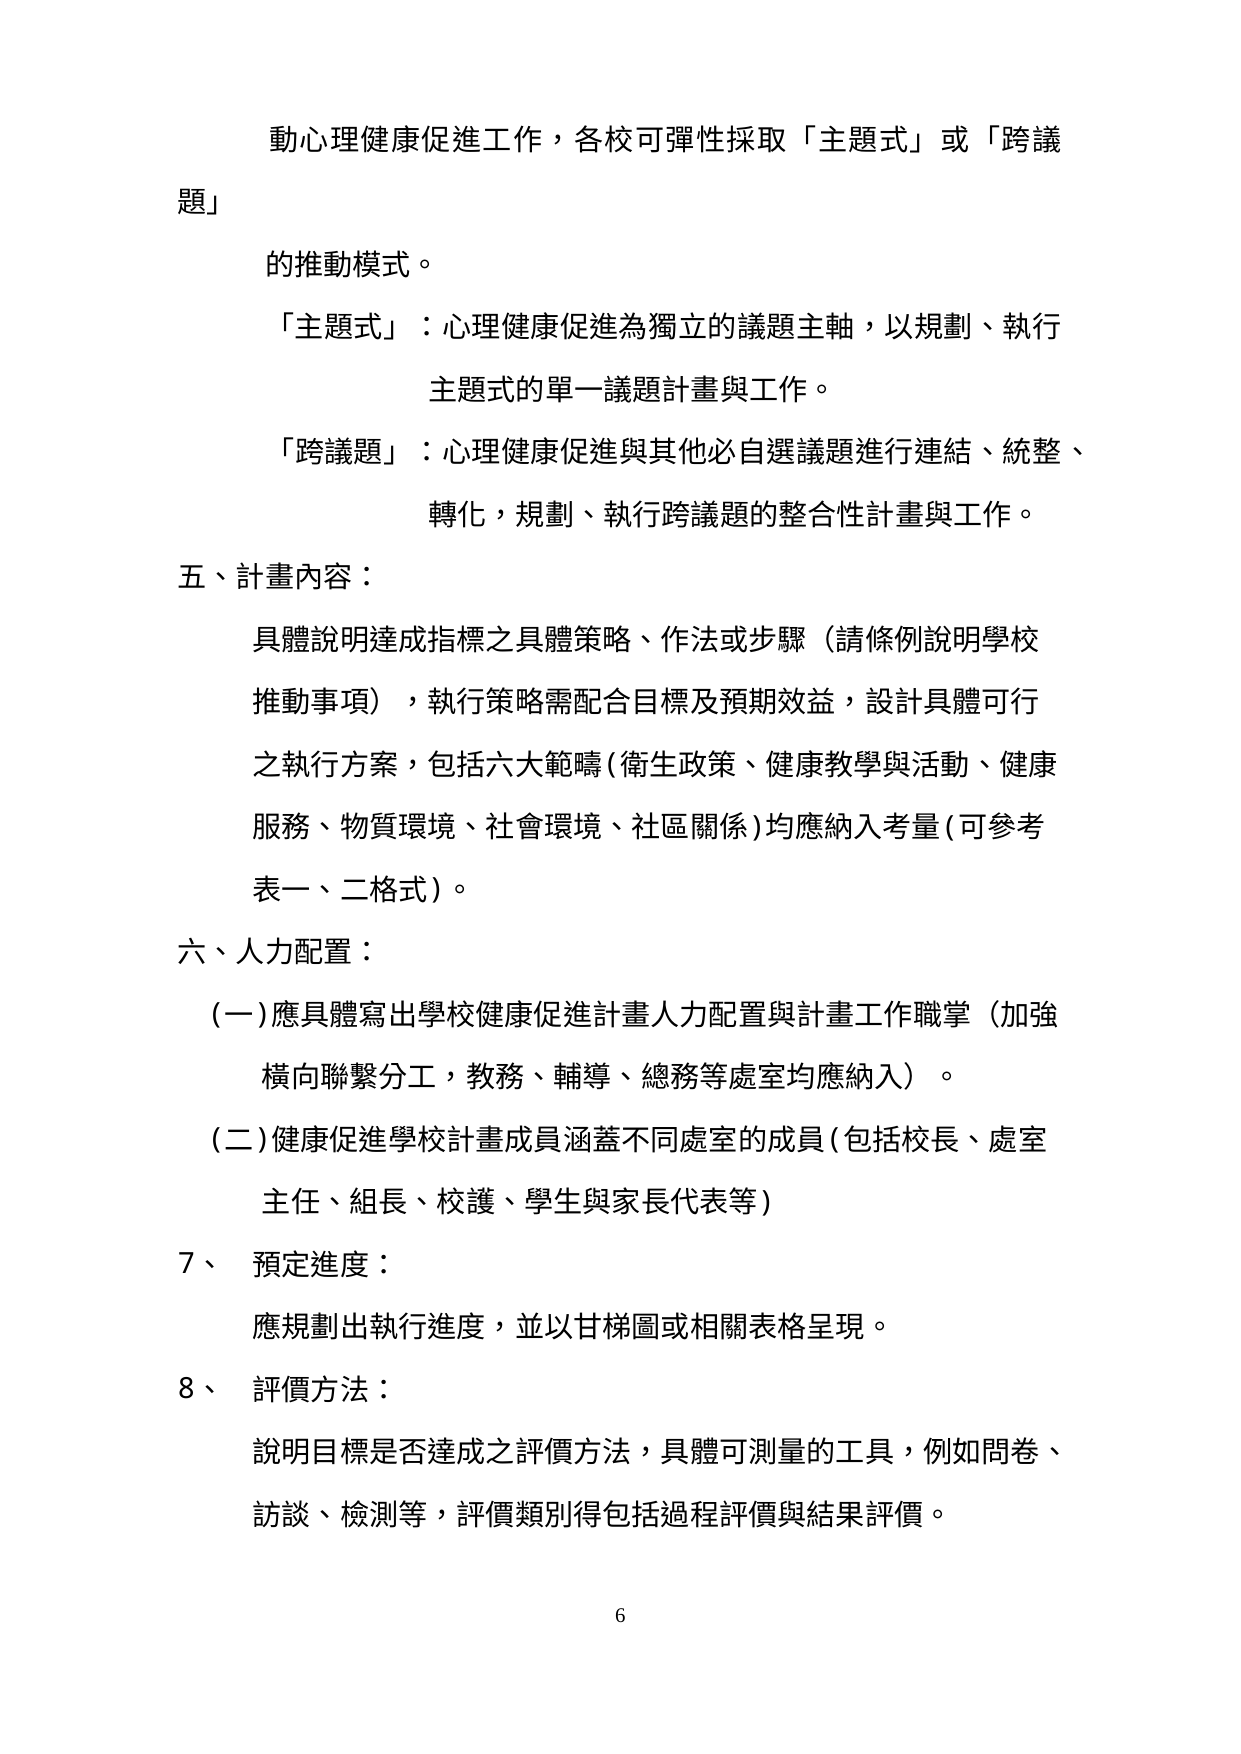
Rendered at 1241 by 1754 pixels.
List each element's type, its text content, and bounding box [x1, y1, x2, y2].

text (二)健康促進學校計畫成員涵蓋不同處室的成員(包括校長、處室主任、組長、校護、學生與家長代表等) [207, 1096, 1063, 1221]
list 預定進度： [177, 1221, 1063, 1283]
text 應規劃出執行進度，並以甘梯圖或相關表格呈現。 [252, 1283, 1063, 1346]
text 六、人力配置： [177, 908, 1063, 971]
text 「跨議題」：心理健康促進與其他必自選議題進行連結、統整、轉化，規劃、執行跨議題的整合性計畫與工作。 [265, 408, 1063, 533]
text 「主題式」：心理健康促進為獨立的議題主軸，以規劃、執行主題式的單一議題計畫與工作。 [265, 283, 1063, 408]
text 五、計畫內容： [177, 533, 1063, 596]
text 具體說明達成指標之具體策略、作法或步驟（請條例說明學校推動事項），執行策略需配合目標及預期效益，設計具體可行之執行方案，包括六大範疇(衛生政策、健康教學與活動、健康服務、物質環境、社會環境、社區關係)均應納入考量(可參考表一、二格式)。 [252, 596, 1063, 908]
text 說明目標是否達成之評價方法，具體可測量的工具，例如問卷、訪談、檢測等，評價類別得包括過程評價與結果評價。 [252, 1408, 1063, 1533]
text 的推動模式。 [177, 221, 1063, 283]
text 動心理健康促進工作，各校可彈性採取「主題式」或「跨議題」 [177, 96, 1063, 221]
text (一)應具體寫出學校健康促進計畫人力配置與計畫工作職掌（加強橫向聯繫分工，教務、輔導、總務等處室均應納入）。 [207, 971, 1063, 1096]
list 評價方法： [177, 1346, 1063, 1408]
